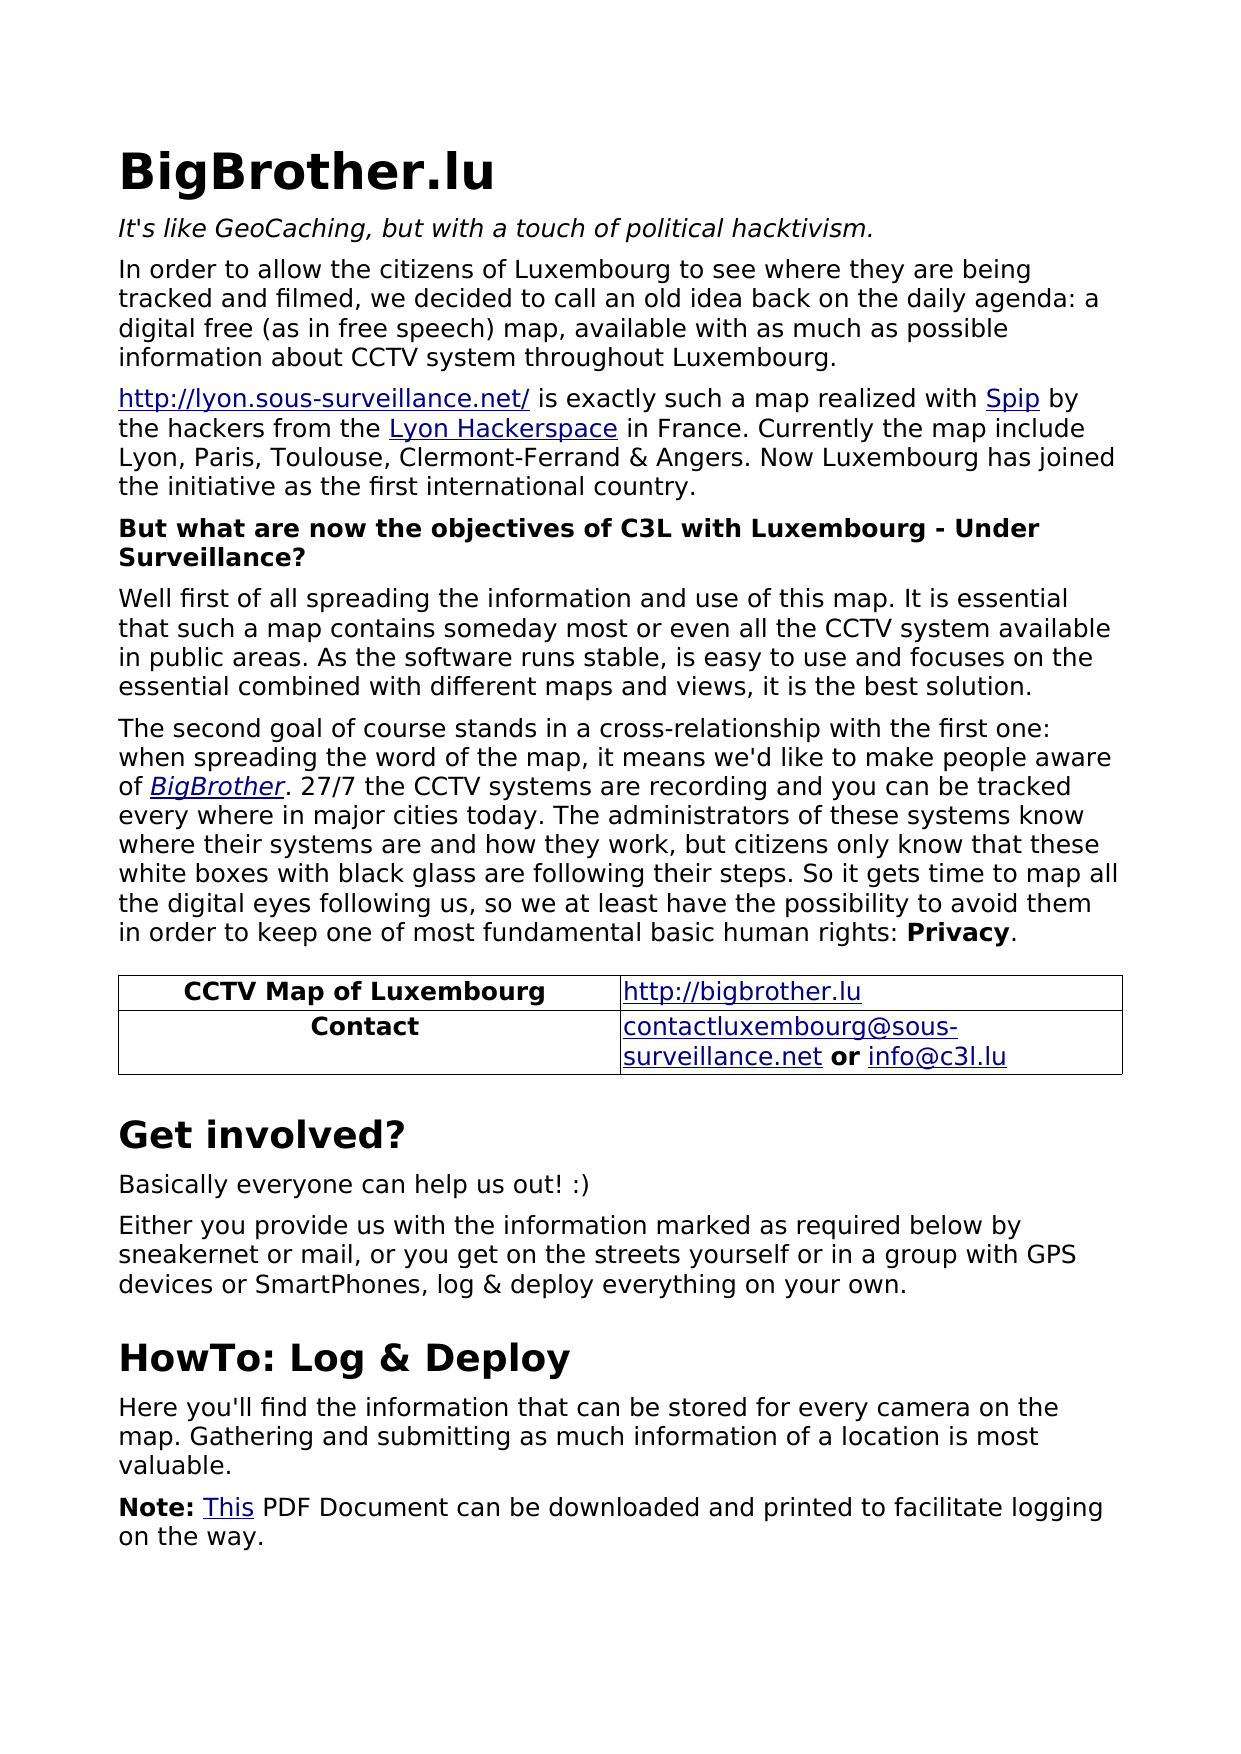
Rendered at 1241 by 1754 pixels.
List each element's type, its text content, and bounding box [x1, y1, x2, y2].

text http://lyon.sous-surveillance.net/ is exactly such a map realized with Spip by the hackers from the Lyon Hackerspace in France. Currently the map include Lyon, Paris, Toulouse, Clermont-Ferrand & Angers. Now Luxembourg has joined the initiative as the first international country. [118, 385, 1122, 501]
text Here you'll find the information that can be stored for every camera on the map. Gathering and submitting as much information of a location is most valuable. [118, 1393, 1122, 1480]
text The second goal of course stands in a cross-relationship with the first one: when spreading the word of the map, it means we'd like to make people aware of BigBrother. 27/7 the CCTV systems are recording and you can be tracked every where in major cities today. The administrators of these systems know where their systems are and how they work, but citizens only know that these white boxes with black glass are following their steps. So it gets time to map all the digital eyes following us, so we at least have the possibility to avoid them in order to keep one of most fundamental basic human rights: Privacy. [118, 714, 1122, 947]
subtitle BigBrother.lu [118, 143, 1122, 201]
subtitle Get involved? [118, 1114, 1122, 1157]
text In order to allow the citizens of Luxembourg to see where they are being tracked and filmed, we decided to call an old idea back on the daily agenda: a digital free (as in free speech) map, available with as much as possible information about CCTV system throughout Luxembourg. [118, 256, 1122, 372]
table_header http://bigbrother.lu [621, 976, 1122, 1009]
text Well first of all spreading the information and use of this map. It is essential that such a map contains someday most or even all the CCTV system available in public areas. As the software runs stable, is easy to use and focuses on the essential combined with different maps and views, it is the best solution. [118, 585, 1122, 701]
table_header CCTV Map of Luxembourg [119, 976, 620, 1009]
text Either you provide us with the information marked as required below by sneakernet or mail, or you get on the streets yourself or in a group with GPS devices or SmartPhones, log & deploy everything on your own. [118, 1212, 1122, 1299]
text It's like GeoCaching, but with a touch of political hacktivism. [118, 214, 1122, 243]
subtitle HowTo: Log & Deploy [118, 1337, 1122, 1380]
table_cell contactluxembourg@sous-surveillance.net or info@c3l.lu [621, 1011, 1122, 1074]
table_cell Contact [119, 1011, 620, 1074]
text Basically everyone can help us out! :) [118, 1170, 1122, 1199]
text Note: This PDF Document can be downloaded and printed to facilitate logging on the way. [118, 1493, 1122, 1551]
text But what are now the objectives of C3L with Luxembourg - Under Surveillance? [118, 514, 1122, 572]
